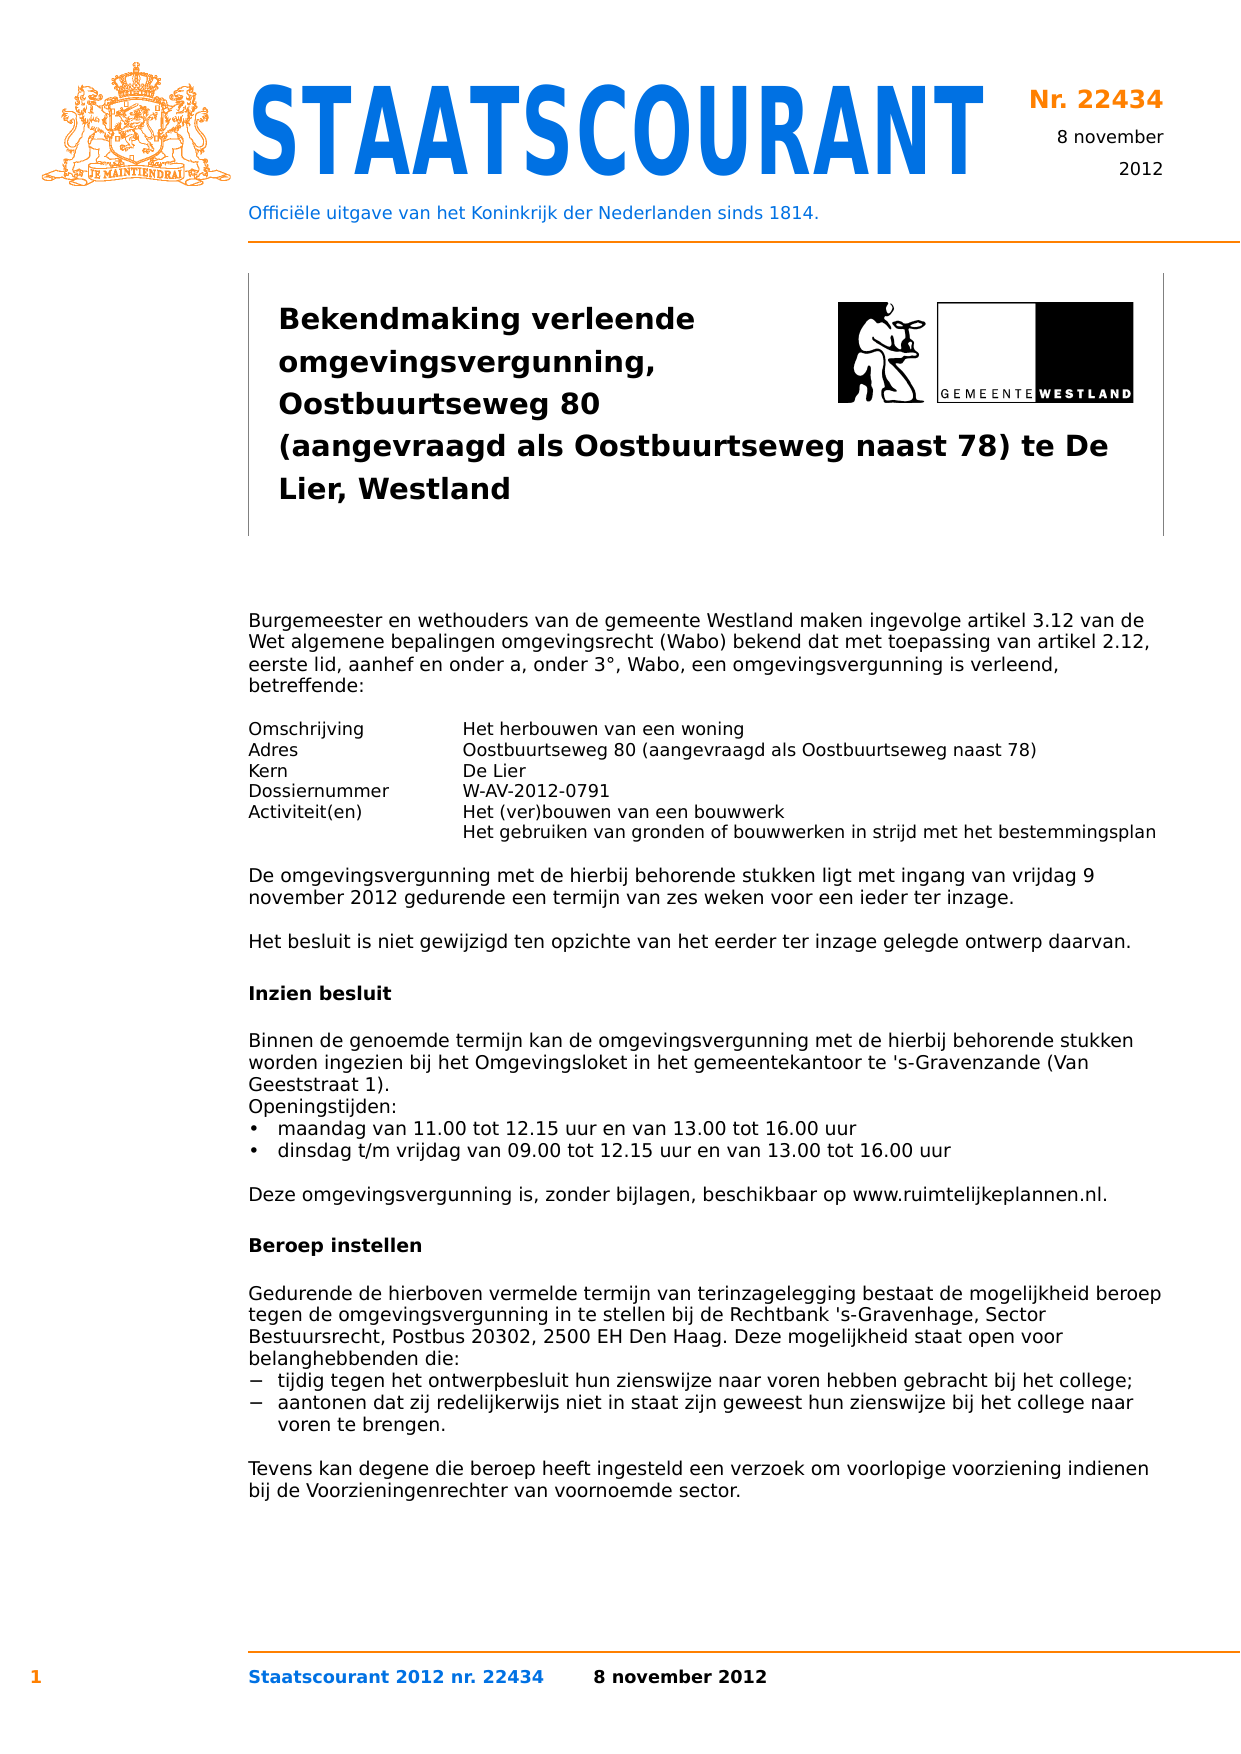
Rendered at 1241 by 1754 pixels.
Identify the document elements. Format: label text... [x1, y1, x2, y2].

table_header Het herbouwen van een woning [456, 719, 1163, 740]
text • maandag van 11.00 tot 12.15 uur en van 13.00 tot 16.00 uur [248, 1118, 1163, 1139]
picture [838, 302, 1134, 403]
table_cell 2012 [998, 153, 1240, 203]
table_cell Adres [248, 740, 456, 761]
text − tijdig tegen het ontwerpbesluit hun zienswijze naar voren hebben gebracht bij het college; [248, 1370, 1163, 1392]
text • dinsdag t/m vrijdag van 09.00 tot 12.15 uur en van 13.00 tot 16.00 uur [248, 1139, 1163, 1162]
table_cell [248, 823, 456, 843]
text De omgevingsvergunning met de hierbij behorende stukken ligt met ingang van vrijdag 9 november 2012 gedurende een termijn van zes weken voor een ieder ter inzage. [248, 865, 1163, 909]
table_cell W-AV-2012-0791 [456, 781, 1163, 802]
subtitle Inzien besluit [248, 983, 1163, 1005]
table_cell Het gebruiken van gronden of bouwwerken in strijd met het bestemmingsplan [456, 823, 1163, 843]
subtitle Bekendmaking verleende omgevingsvergunning, Oostbuurtseweg 80 (aangevraagd als Oostbuurtseweg naast 78) te De Lier, Westland [249, 273, 1163, 536]
table_header Nr. 22434 [998, 62, 1240, 121]
table_cell 8 november [998, 121, 1240, 153]
text Het besluit is niet gewijzigd ten opzichte van het eerder ter inzage gelegde ontwerp daarvan. [248, 931, 1163, 953]
text Binnen de genoemde termijn kan de omgevingsvergunning met de hierbij behorende stukken worden ingezien bij het Omgevingsloket in het gemeentekantoor te 's-Gravenzande (Van Geeststraat 1). [248, 1030, 1163, 1096]
text Tevens kan degene die beroep heeft ingesteld een verzoek om voorlopige voorziening indienen bij de Voorzieningenrechter van voornoemde sector. [248, 1458, 1163, 1502]
text Burgemeester en wethouders van de gemeente Westland maken ingevolge artikel 3.12 van de Wet algemene bepalingen omgevingsrecht (Wabo) bekend dat met toepassing van artikel 2.12, eerste lid, aanhef en onder a, onder 3°, Wabo, een omgevingsvergunning is verleend, betreffende: [248, 609, 1163, 697]
table_cell Officiële uitgave van het Koninkrijk der Nederlanden sinds 1814. [248, 203, 1240, 241]
table_cell Activiteit(en) [248, 802, 456, 822]
table_cell De Lier [456, 761, 1163, 781]
table_cell Oostbuurtseweg 80 (aangevraagd als Oostbuurtseweg naast 78) [456, 740, 1163, 761]
text − aantonen dat zij redelijkerwijs niet in staat zijn geweest hun zienswijze bij het college naar voren te brengen. [248, 1392, 1163, 1436]
picture [41, 62, 231, 186]
text Deze omgevingsvergunning is, zonder bijlagen, beschikbaar op www.ruimtelijkeplannen.nl. [248, 1183, 1163, 1205]
table_cell Dossiernummer [248, 781, 456, 802]
table_header Omschrijving [248, 719, 456, 740]
subtitle Beroep instellen [248, 1235, 1163, 1257]
table_header [25, 62, 248, 241]
table_cell Het (ver)bouwen van een bouwwerk [456, 802, 1163, 822]
text Gedurende de hierboven vermelde termijn van terinzagelegging bestaat de mogelijkheid beroep tegen de omgevingsvergunning in te stellen bij de Rechtbank 's-Gravenhage, Sector Bestuursrecht, Postbus 20302, 2500 EH Den Haag. Deze mogelijkheid staat open voor belanghebbenden die: [248, 1282, 1163, 1370]
text Openingstijden: [248, 1096, 1163, 1118]
table_cell Kern [248, 761, 456, 781]
table_header STAATSCOURANT [248, 62, 998, 203]
